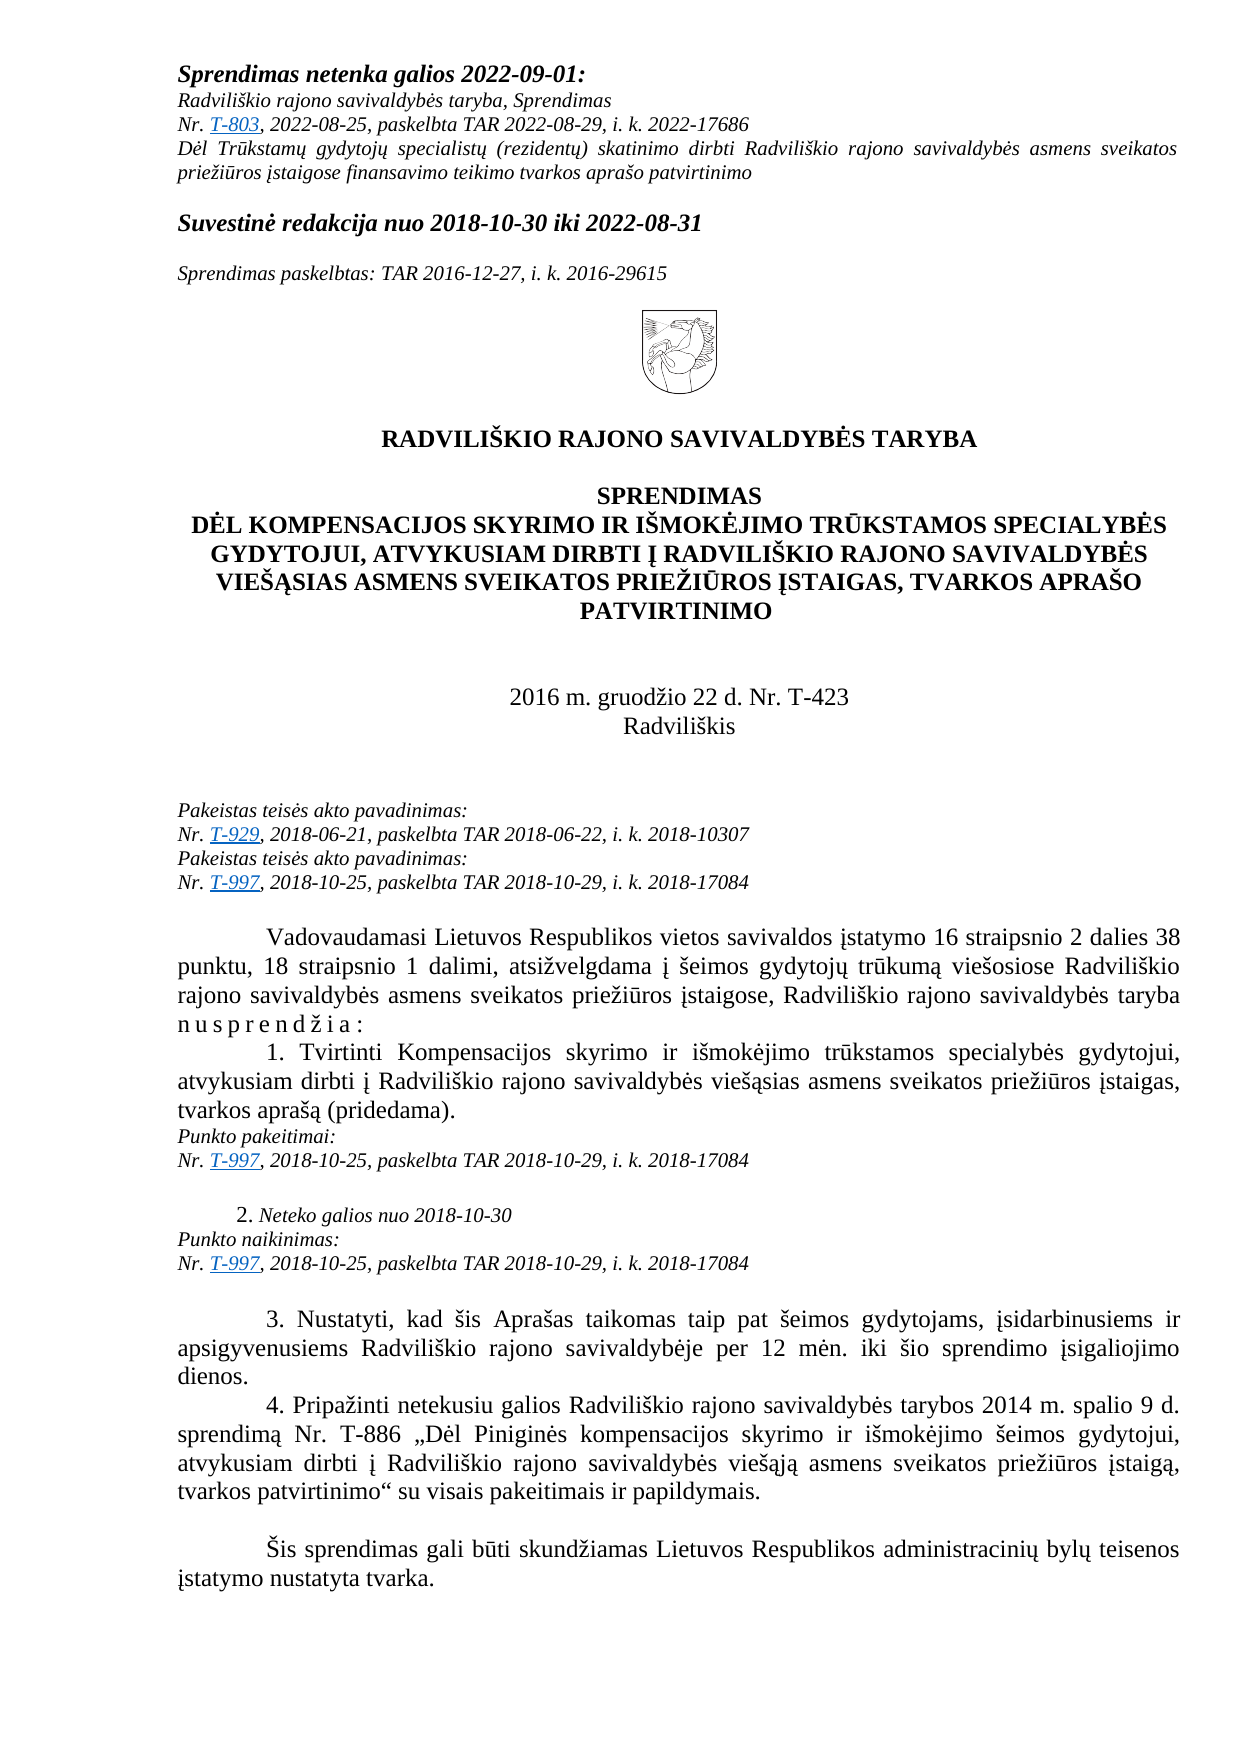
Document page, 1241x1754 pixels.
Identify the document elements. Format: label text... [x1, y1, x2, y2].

text Pakeistas teisės akto pavadinimas: [177, 797, 1181, 822]
text RADVILIŠKIO RAJONO SAVIVALDYBĖS TARYBA [177, 424, 1181, 452]
text 3. Nustatyti, kad šis Aprašas taikomas taip pat šeimos gydytojams, įsidarbinusiems ir apsigyvenusiems Radviliškio rajono savivaldybėje per 12 mėn. iki šio sprendimo įsigaliojimo dienos. [177, 1304, 1181, 1390]
text 2016 m. gruodžio 22 d. Nr. T-423 [177, 682, 1181, 711]
text Punkto pakeitimai: [177, 1124, 1181, 1148]
text Nr. T-803, 2022-08-25, paskelbta TAR 2022-08-29, i. k. 2022-17686 [177, 112, 1181, 136]
text Pakeistas teisės akto pavadinimas: [177, 846, 1181, 870]
text Nr. T-929, 2018-06-21, paskelbta TAR 2018-06-22, i. k. 2018-10307 [177, 822, 1181, 846]
text Radviliškis [177, 711, 1181, 740]
text Šis sprendimas gali būti skundžiamas Lietuvos Respublikos administracinių bylų teisenos įstatymo nustatyta tvarka. [177, 1534, 1181, 1591]
text Nr. T-997, 2018-10-25, paskelbta TAR 2018-10-29, i. k. 2018-17084 [177, 1148, 1181, 1172]
text DĖL KOMPENSACIJOS SKYRIMO IR IŠMOKĖJIMO TRŪKSTAMOS SPECIALYBĖS GYDYTOJUI, ATVYKUSIAM DIRBTI Į RADVILIŠKIO RAJONO SAVIVALDYBĖS VIEŠĄSIAS ASMENS SVEIKATOS PRIEŽIŪROS ĮSTAIGAS, TVARKOS APRAŠO PATVIRTINIMO [177, 510, 1181, 625]
text 1. Tvirtinti Kompensacijos skyrimo ir išmokėjimo trūkstamos specialybės gydytojui, atvykusiam dirbti į Radviliškio rajono savivaldybės viešąsias asmens sveikatos priežiūros įstaigas, tvarkos aprašą (pridedama). [177, 1037, 1181, 1124]
text SPRENDIMAS [177, 481, 1181, 510]
text Sprendimas paskelbtas: TAR 2016-12-27, i. k. 2016-29615 [177, 261, 1181, 285]
text Suvestinė redakcija nuo 2018-10-30 iki 2022-08-31 [177, 208, 1181, 237]
text 4. Pripažinti netekusiu galios Radviliškio rajono savivaldybės tarybos 2014 m. spalio 9 d. sprendimą Nr. T-886 „Dėl Piniginės kompensacijos skyrimo ir išmokėjimo šeimos gydytojui, atvykusiam dirbti į Radviliškio rajono savivaldybės viešąją asmens sveikatos priežiūros įstaigą, tvarkos patvirtinimo“ su visais pakeitimais ir papildymais. [177, 1390, 1181, 1505]
text Punkto naikinimas: [177, 1227, 1181, 1251]
text Dėl Trūkstamų gydytojų specialistų (rezidentų) skatinimo dirbti Radviliškio rajono savivaldybės asmens sveikatos priežiūros įstaigose finansavimo teikimo tvarkos aprašo patvirtinimo [177, 136, 1181, 184]
text 2. Neteko galios nuo 2018-10-30 [177, 1201, 1181, 1227]
text Radviliškio rajono savivaldybės taryba, Sprendimas [177, 88, 1181, 112]
text Nr. T-997, 2018-10-25, paskelbta TAR 2018-10-29, i. k. 2018-17084 [177, 1251, 1181, 1275]
text Nr. T-997, 2018-10-25, paskelbta TAR 2018-10-29, i. k. 2018-17084 [177, 870, 1181, 894]
text Sprendimas netenka galios 2022-09-01: [177, 59, 1181, 88]
text Vadovaudamasi Lietuvos Respublikos vietos savivaldos įstatymo 16 straipsnio 2 dalies 38 punktu, 18 straipsnio 1 dalimi, atsižvelgdama į šeimos gydytojų trūkumą viešosiose Radviliškio rajono savivaldybės asmens sveikatos priežiūros įstaigose, Radviliškio rajono savivaldybės taryba nusprendžia : [177, 922, 1181, 1037]
